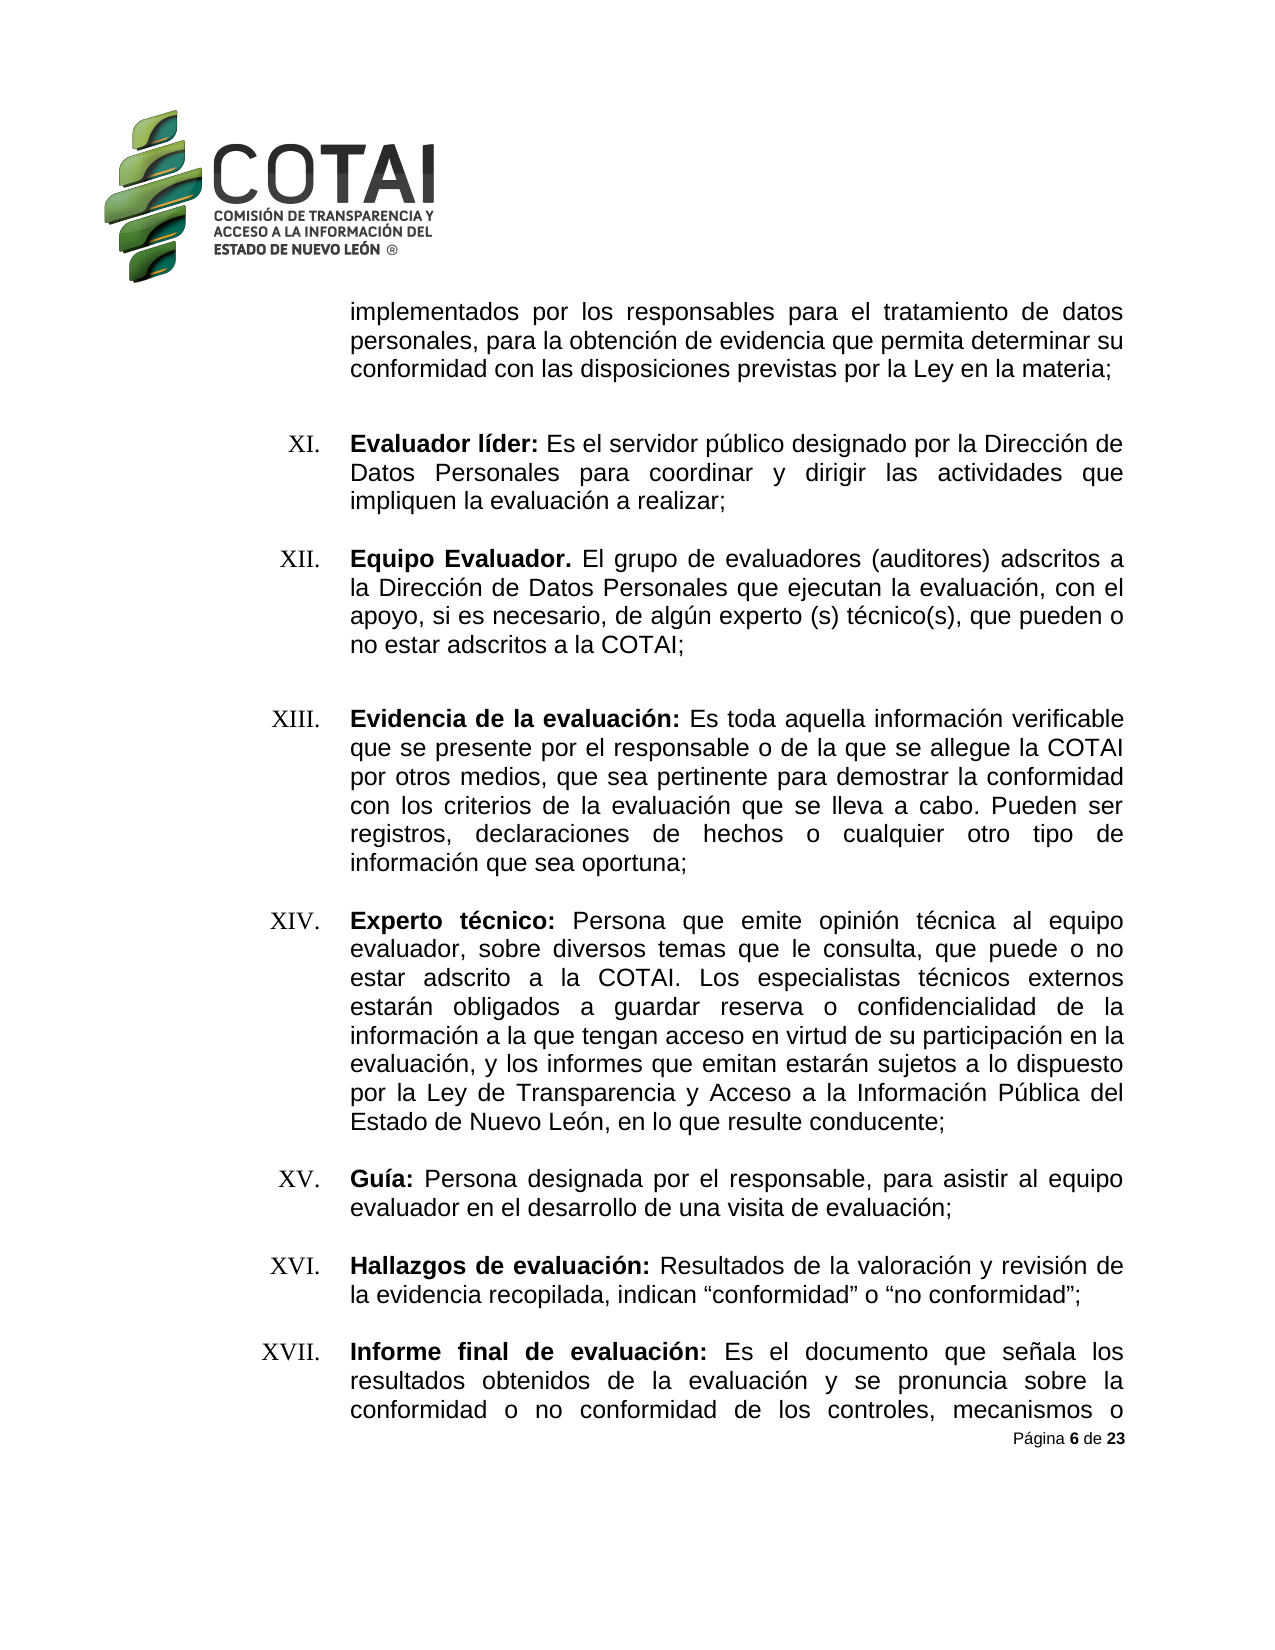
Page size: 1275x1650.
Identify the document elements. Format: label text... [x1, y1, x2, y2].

list Hallazgos de evaluación: Resultados de la valoración y revisión de la evidencia recopilada, indican “conformidad” o “no conformidad”; [320, 1251, 1125, 1308]
list Evaluador líder: Es el servidor público designado por la Dirección de Datos Personales para coordinar y dirigir las actividades que impliquen la evaluación a realizar; [320, 429, 1125, 515]
list Guía: Persona designada por el responsable, para asistir al equipo evaluador en el desarrollo de una visita de evaluación; [320, 1164, 1125, 1222]
list Experto técnico: Persona que emite opinión técnica al equipo evaluador, sobre diversos temas que le consulta, que puede o no estar adscrito a la COTAI. Los especialistas técnicos externos estarán obligados a guardar reserva o confidencialidad de la información a la que tengan acceso en virtud de su participación en la evaluación, y los informes que emitan estarán sujetos a lo dispuesto por la Ley de Transparencia y Acceso a la Información Pública del Estado de Nuevo León, en lo que resulte conducente; [320, 906, 1125, 1136]
list Evidencia de la evaluación: Es toda aquella información verificable que se presente por el responsable o de la que se allegue la COTAI por otros medios, que sea pertinente para demostrar la conformidad con los criterios de la evaluación que se lleva a cabo. Pueden ser registros, declaraciones de hechos o cualquier otro tipo de información que sea oportuna; [320, 704, 1125, 877]
list Informe final de evaluación: Es el documento que señala los resultados obtenidos de la evaluación y se pronuncia sobre la conformidad o no conformidad de los controles, mecanismos o [320, 1337, 1125, 1423]
list implementados por los responsables para el tratamiento de datos personales, para la obtención de evidencia que permita determinar su conformidad con las disposiciones previstas por la Ley en la materia; [320, 297, 1125, 383]
list Equipo Evaluador. El grupo de evaluadores (auditores) adscritos a la Dirección de Datos Personales que ejecutan la evaluación, con el apoyo, si es necesario, de algún experto (s) técnico(s), que pueden o no estar adscritos a la COTAI; [320, 544, 1125, 659]
